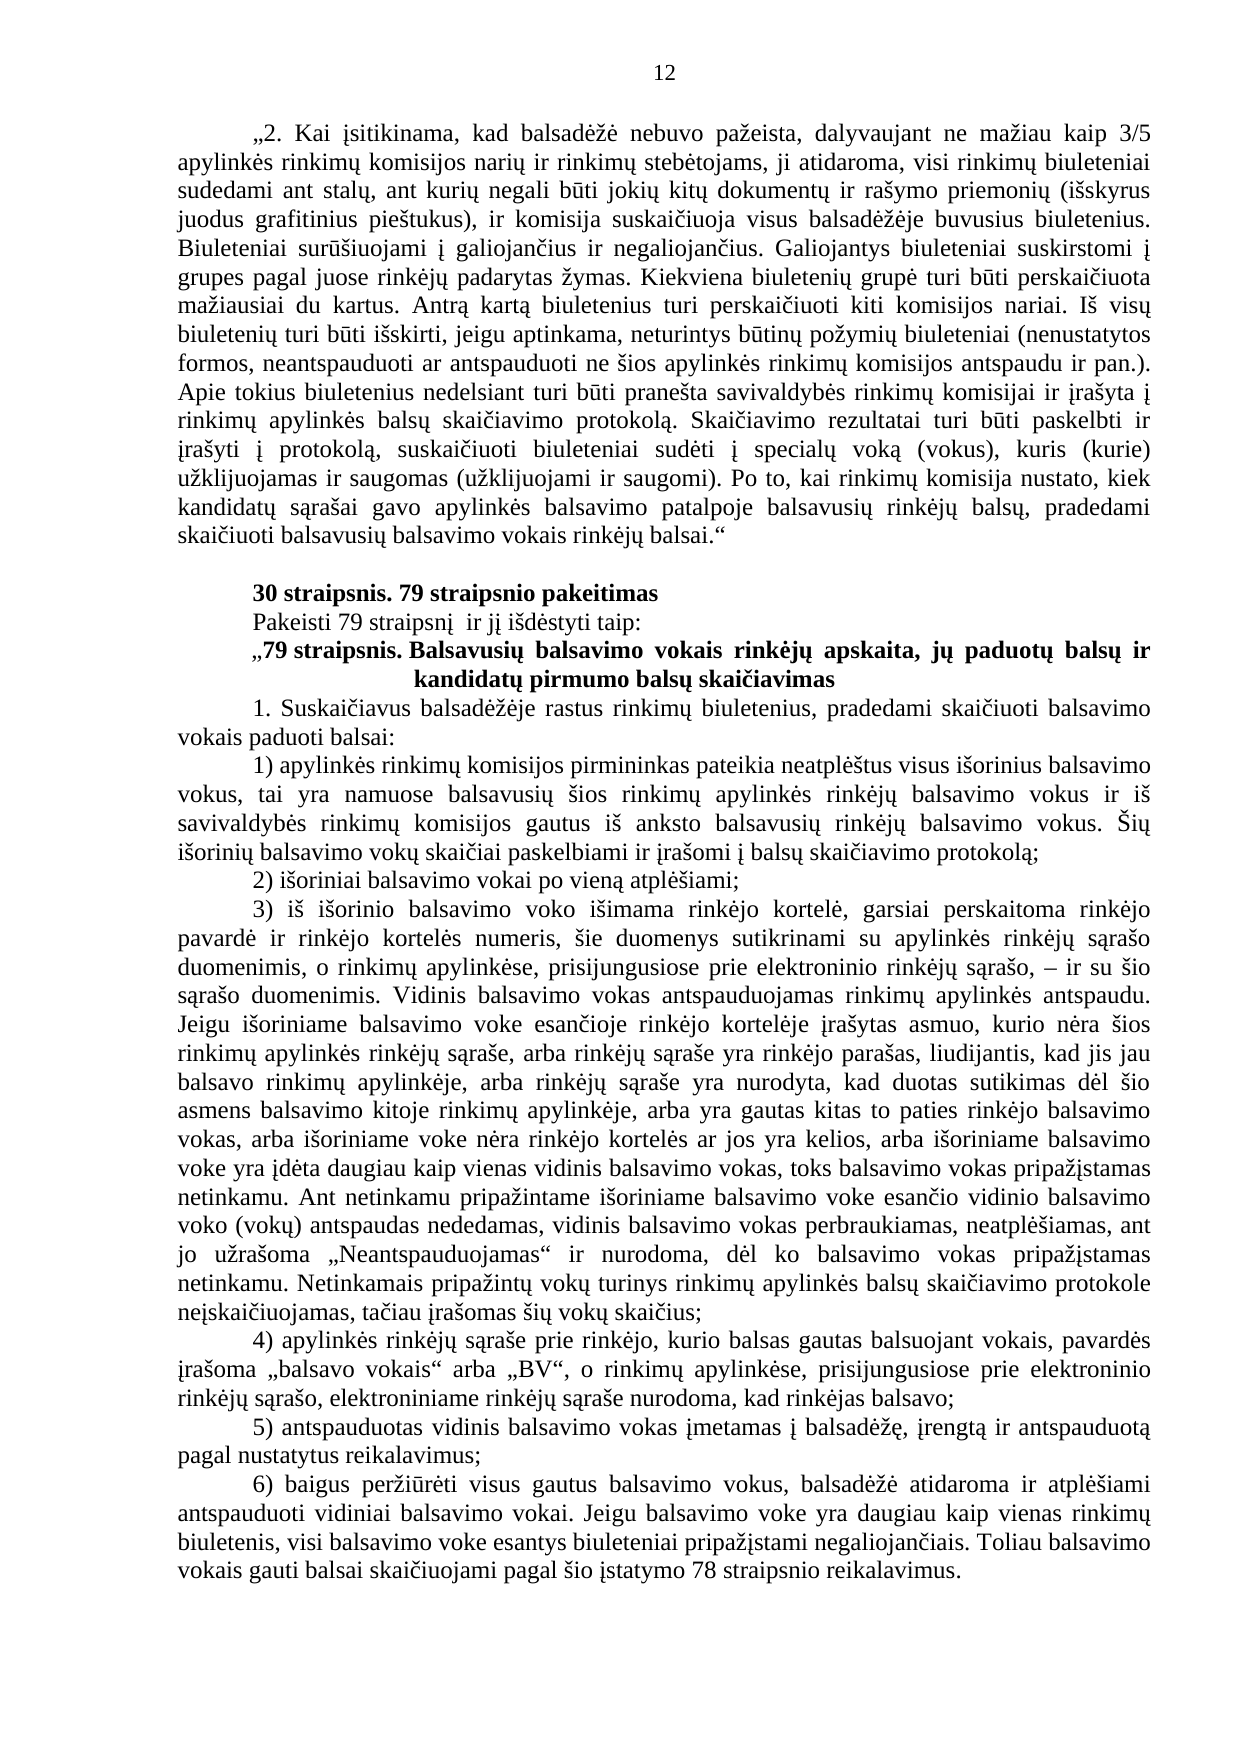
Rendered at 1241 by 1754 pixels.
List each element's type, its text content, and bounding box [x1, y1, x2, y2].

text 5) antspauduotas vidinis balsavimo vokas įmetamas į balsadėžę, įrengtą ir antspauduotą pagal nustatytus reikalavimus; [177, 1412, 1152, 1469]
text 4) apylinkės rinkėjų sąraše prie rinkėjo, kurio balsas gautas balsuojant vokais, pavardės įrašoma „balsavo vokais“ arba „BV“, o rinkimų apylinkėse, prisijungusiose prie elektroninio rinkėjų sąrašo, elektroniniame rinkėjų sąraše nurodoma, kad rinkėjas balsavo; [177, 1326, 1152, 1412]
text 3) iš išorinio balsavimo voko išimama rinkėjo kortelė, garsiai perskaitoma rinkėjo pavardė ir rinkėjo kortelės numeris, šie duomenys sutikrinami su apylinkės rinkėjų sąrašo duomenimis, o rinkimų apylinkėse, prisijungusiose prie elektroninio rinkėjų sąrašo, – ir su šio sąrašo duomenimis. Vidinis balsavimo vokas antspauduojamas rinkimų apylinkės antspaudu. Jeigu išoriniame balsavimo voke esančioje rinkėjo kortelėje įrašytas asmuo, kurio nėra šios rinkimų apylinkės rinkėjų sąraše, arba rinkėjų sąraše yra rinkėjo parašas, liudijantis, kad jis jau balsavo rinkimų apylinkėje, arba rinkėjų sąraše yra nurodyta, kad duotas sutikimas dėl šio asmens balsavimo kitoje rinkimų apylinkėje, arba yra gautas kitas to paties rinkėjo balsavimo vokas, arba išoriniame voke nėra rinkėjo kortelės ar jos yra kelios, arba išoriniame balsavimo voke yra įdėta daugiau kaip vienas vidinis balsavimo vokas, toks balsavimo vokas pripažįstamas netinkamu. Ant netinkamu pripažintame išoriniame balsavimo voke esančio vidinio balsavimo voko (vokų) antspaudas nededamas, vidinis balsavimo vokas perbraukiamas, neatplėšiamas, ant jo užrašoma „Neantspauduojamas“ ir nurodoma, dėl ko balsavimo vokas pripažįstamas netinkamu. Netinkamais pripažintų vokų turinys rinkimų apylinkės balsų skaičiavimo protokole neįskaičiuojamas, tačiau įrašomas šių vokų skaičius; [177, 894, 1152, 1326]
text 1. Suskaičiavus balsadėžėje rastus rinkimų biuletenius, pradedami skaičiuoti balsavimo vokais paduoti balsai: [177, 693, 1152, 751]
text 30 straipsnis. 79 straipsnio pakeitimas [177, 578, 1152, 607]
text „79 straipsnis. Balsavusių balsavimo vokais rinkėjų apskaita, jų paduotų balsų ir kandidatų pirmumo balsų skaičiavimas [251, 636, 1152, 693]
text Pakeisti 79 straipsnį ir jį išdėstyti taip: [177, 607, 1152, 636]
text 2) išoriniai balsavimo vokai po vieną atplėšiami; [177, 866, 1152, 894]
text „2. Kai įsitikinama, kad balsadėžė nebuvo pažeista, dalyvaujant ne mažiau kaip 3/5 apylinkės rinkimų komisijos narių ir rinkimų stebėtojams, ji atidaroma, visi rinkimų biuleteniai sudedami ant stalų, ant kurių negali būti jokių kitų dokumentų ir rašymo priemonių (išskyrus juodus grafitinius pieštukus), ir komisija suskaičiuoja visus balsadėžėje buvusius biuletenius. Biuleteniai surūšiuojami į galiojančius ir negaliojančius. Galiojantys biuleteniai suskirstomi į grupes pagal juose rinkėjų padarytas žymas. Kiekviena biuletenių grupė turi būti perskaičiuota mažiausiai du kartus. Antrą kartą biuletenius turi perskaičiuoti kiti komisijos nariai. Iš visų biuletenių turi būti išskirti, jeigu aptinkama, neturintys būtinų požymių biuleteniai (nenustatytos formos, neantspauduoti ar antspauduoti ne šios apylinkės rinkimų komisijos antspaudu ir pan.). Apie tokius biuletenius nedelsiant turi būti pranešta savivaldybės rinkimų komisijai ir įrašyta į rinkimų apylinkės balsų skaičiavimo protokolą. Skaičiavimo rezultatai turi būti paskelbti ir įrašyti į protokolą, suskaičiuoti biuleteniai sudėti į specialų voką (vokus), kuris (kurie) užklijuojamas ir saugomas (užklijuojami ir saugomi). Po to, kai rinkimų komisija nustato, kiek kandidatų sąrašai gavo apylinkės balsavimo patalpoje balsavusių rinkėjų balsų, pradedami skaičiuoti balsavusių balsavimo vokais rinkėjų balsai.“ [177, 118, 1152, 549]
text 1) apylinkės rinkimų komisijos pirmininkas pateikia neatplėštus visus išorinius balsavimo vokus, tai yra namuose balsavusių šios rinkimų apylinkės rinkėjų balsavimo vokus ir iš savivaldybės rinkimų komisijos gautus iš anksto balsavusių rinkėjų balsavimo vokus. Šių išorinių balsavimo vokų skaičiai paskelbiami ir įrašomi į balsų skaičiavimo protokolą; [177, 751, 1152, 866]
text 6) baigus peržiūrėti visus gautus balsavimo vokus, balsadėžė atidaroma ir atplėšiami antspauduoti vidiniai balsavimo vokai. Jeigu balsavimo voke yra daugiau kaip vienas rinkimų biuletenis, visi balsavimo voke esantys biuleteniai pripažįstami negaliojančiais. Toliau balsavimo vokais gauti balsai skaičiuojami pagal šio įstatymo 78 straipsnio reikalavimus. [177, 1469, 1152, 1584]
